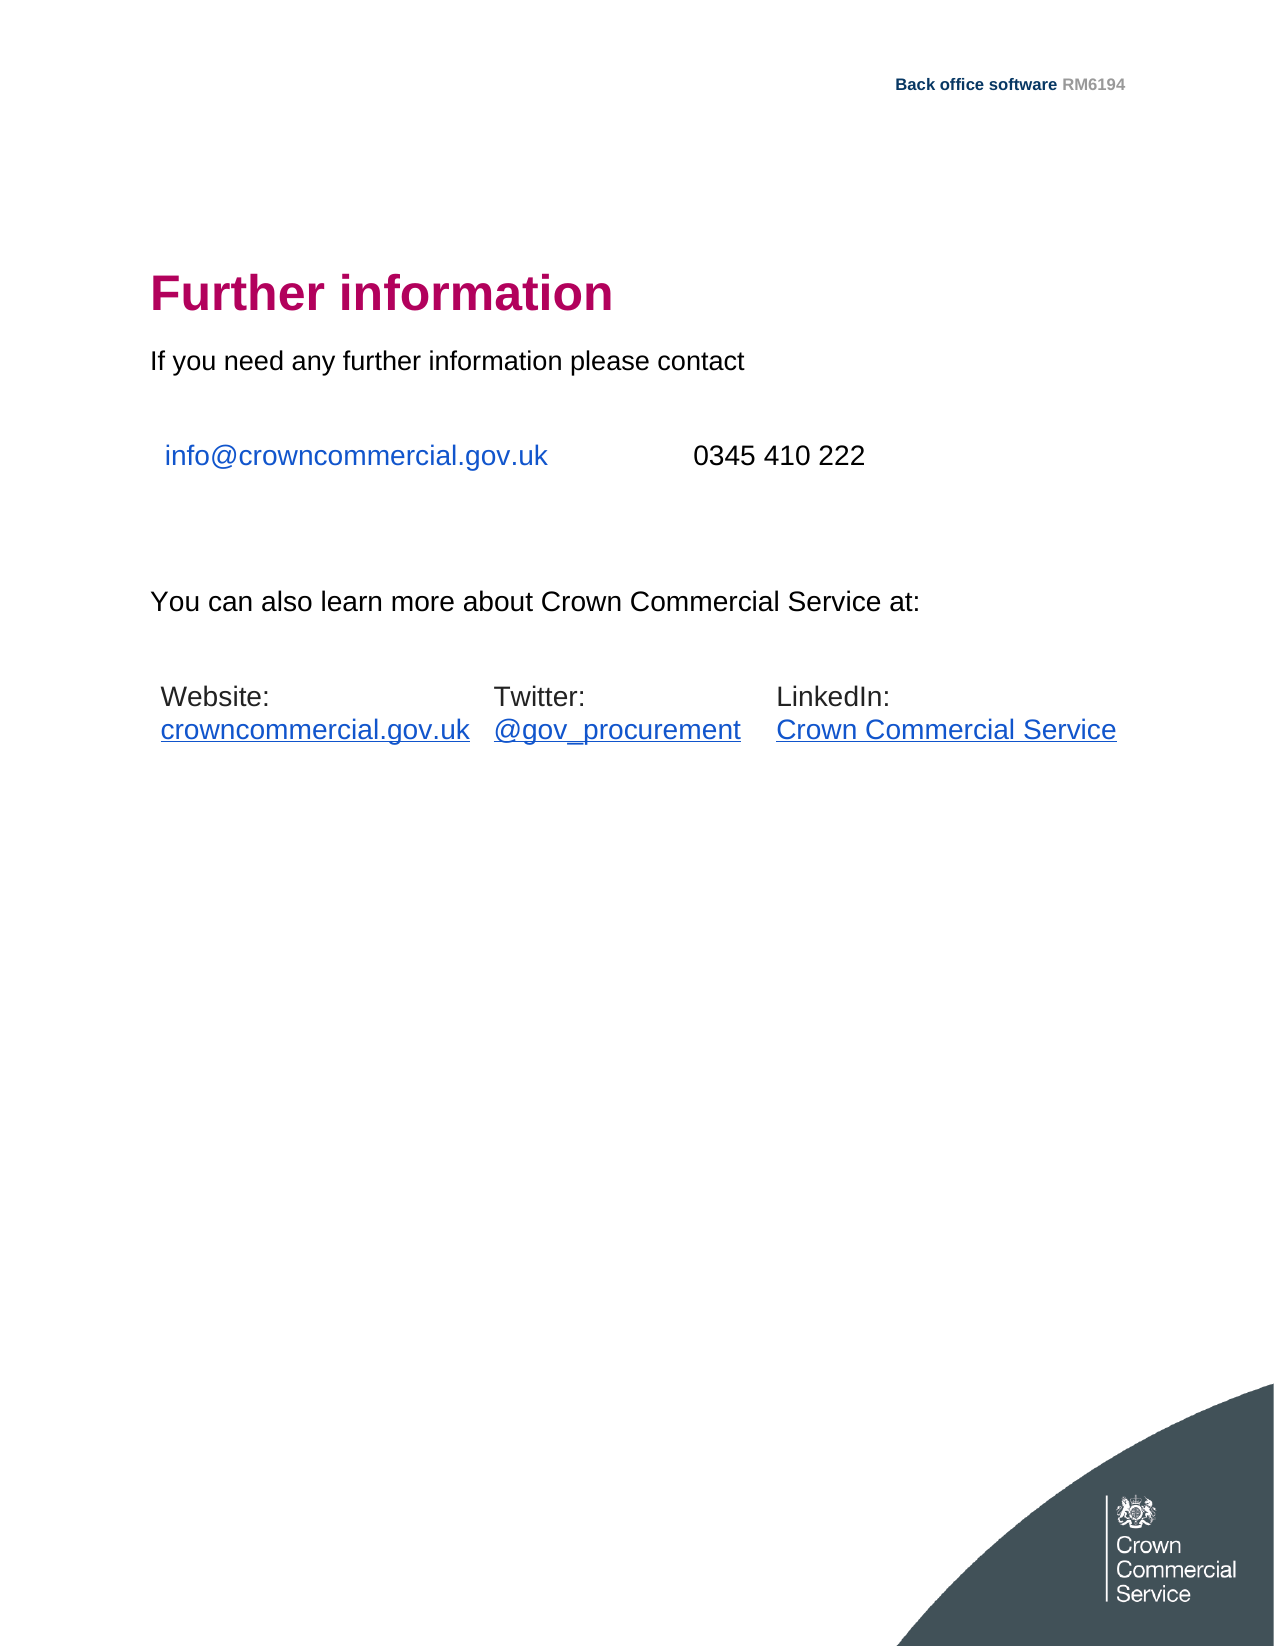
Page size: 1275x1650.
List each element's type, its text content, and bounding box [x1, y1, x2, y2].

table_header LinkedIn: Crown Commercial Service [767, 645, 1210, 781]
text If you need any further information please contact [150, 345, 1125, 377]
table_header Website: crowncommercial.gov.uk [151, 645, 482, 781]
table_header Twitter: @gov_procurement [484, 645, 765, 781]
table_header info@crowncommercial.gov.uk [155, 404, 567, 507]
picture [883, 1381, 1274, 1647]
text Further information [150, 263, 1125, 320]
table_header 0345 410 222 [569, 404, 980, 507]
text You can also learn more about Crown Commercial Service at: [150, 585, 1125, 618]
